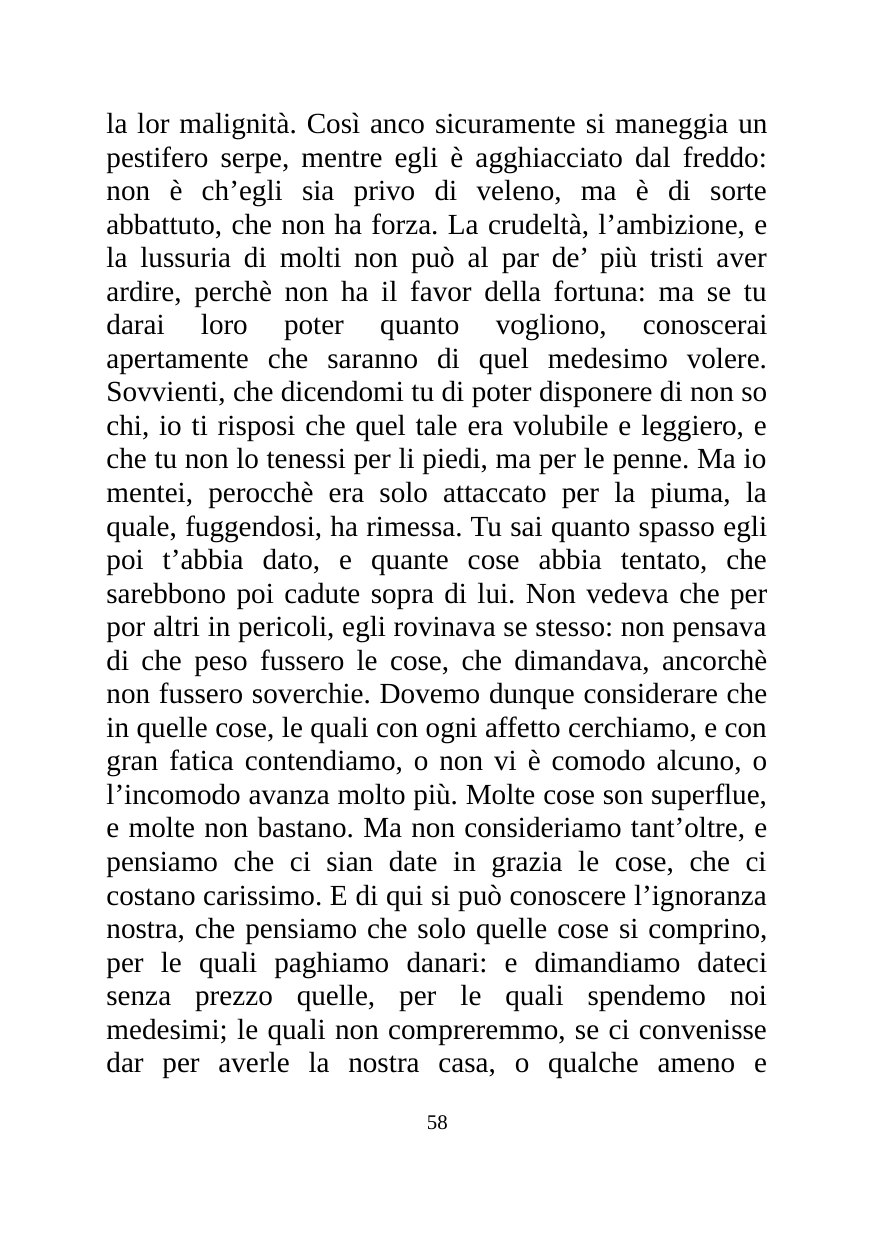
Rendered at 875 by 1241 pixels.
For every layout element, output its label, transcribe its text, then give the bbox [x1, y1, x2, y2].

text la lor malignità. Così anco sicuramente si maneggia un pestifero serpe, mentre egli è agghiacciato dal freddo: non è ch’egli sia privo di veleno, ma è di sorte abbattuto, che non ha forza. La crudeltà, l’ambizione, e la lussuria di molti non può al par de’ più tristi aver ardire, perchè non ha il favor della fortuna: ma se tu darai loro poter quanto vogliono, conoscerai apertamente che saranno di quel medesimo volere. Sovvienti, che dicendomi tu di poter disponere di non so chi, io ti risposi che quel tale era volubile e leggiero, e che tu non lo tenessi per li piedi, ma per le penne. Ma io mentei, perocchè era solo attaccato per la piuma, la quale, fuggendosi, ha rimessa. Tu sai quanto spasso egli poi t’abbia dato, e quante cose abbia tentato, che sarebbono poi cadute sopra di lui. Non vedeva che per por altri in pericoli, egli rovinava se stesso: non pensava di che peso fussero le cose, che dimandava, ancorchè non fussero soverchie. Dovemo dunque considerare che in quelle cose, le quali con ogni affetto cerchiamo, e con gran fatica contendiamo, o non vi è comodo alcuno, o l’incomodo avanza molto più. Molte cose son superflue, e molte non bastano. Ma non consideriamo tant’oltre, e pensiamo che ci sian date in grazia le cose, che ci costano carissimo. E di qui si può conoscere l’ignoranza nostra, che pensiamo che solo quelle cose si comprino, per le quali paghiamo danari: e dimandiamo dateci senza prezzo quelle, per le quali spendemo noi medesimi; le quali non compreremmo, se ci convenisse dar per averle la nostra casa, o qualche ameno e [106, 106, 768, 1079]
